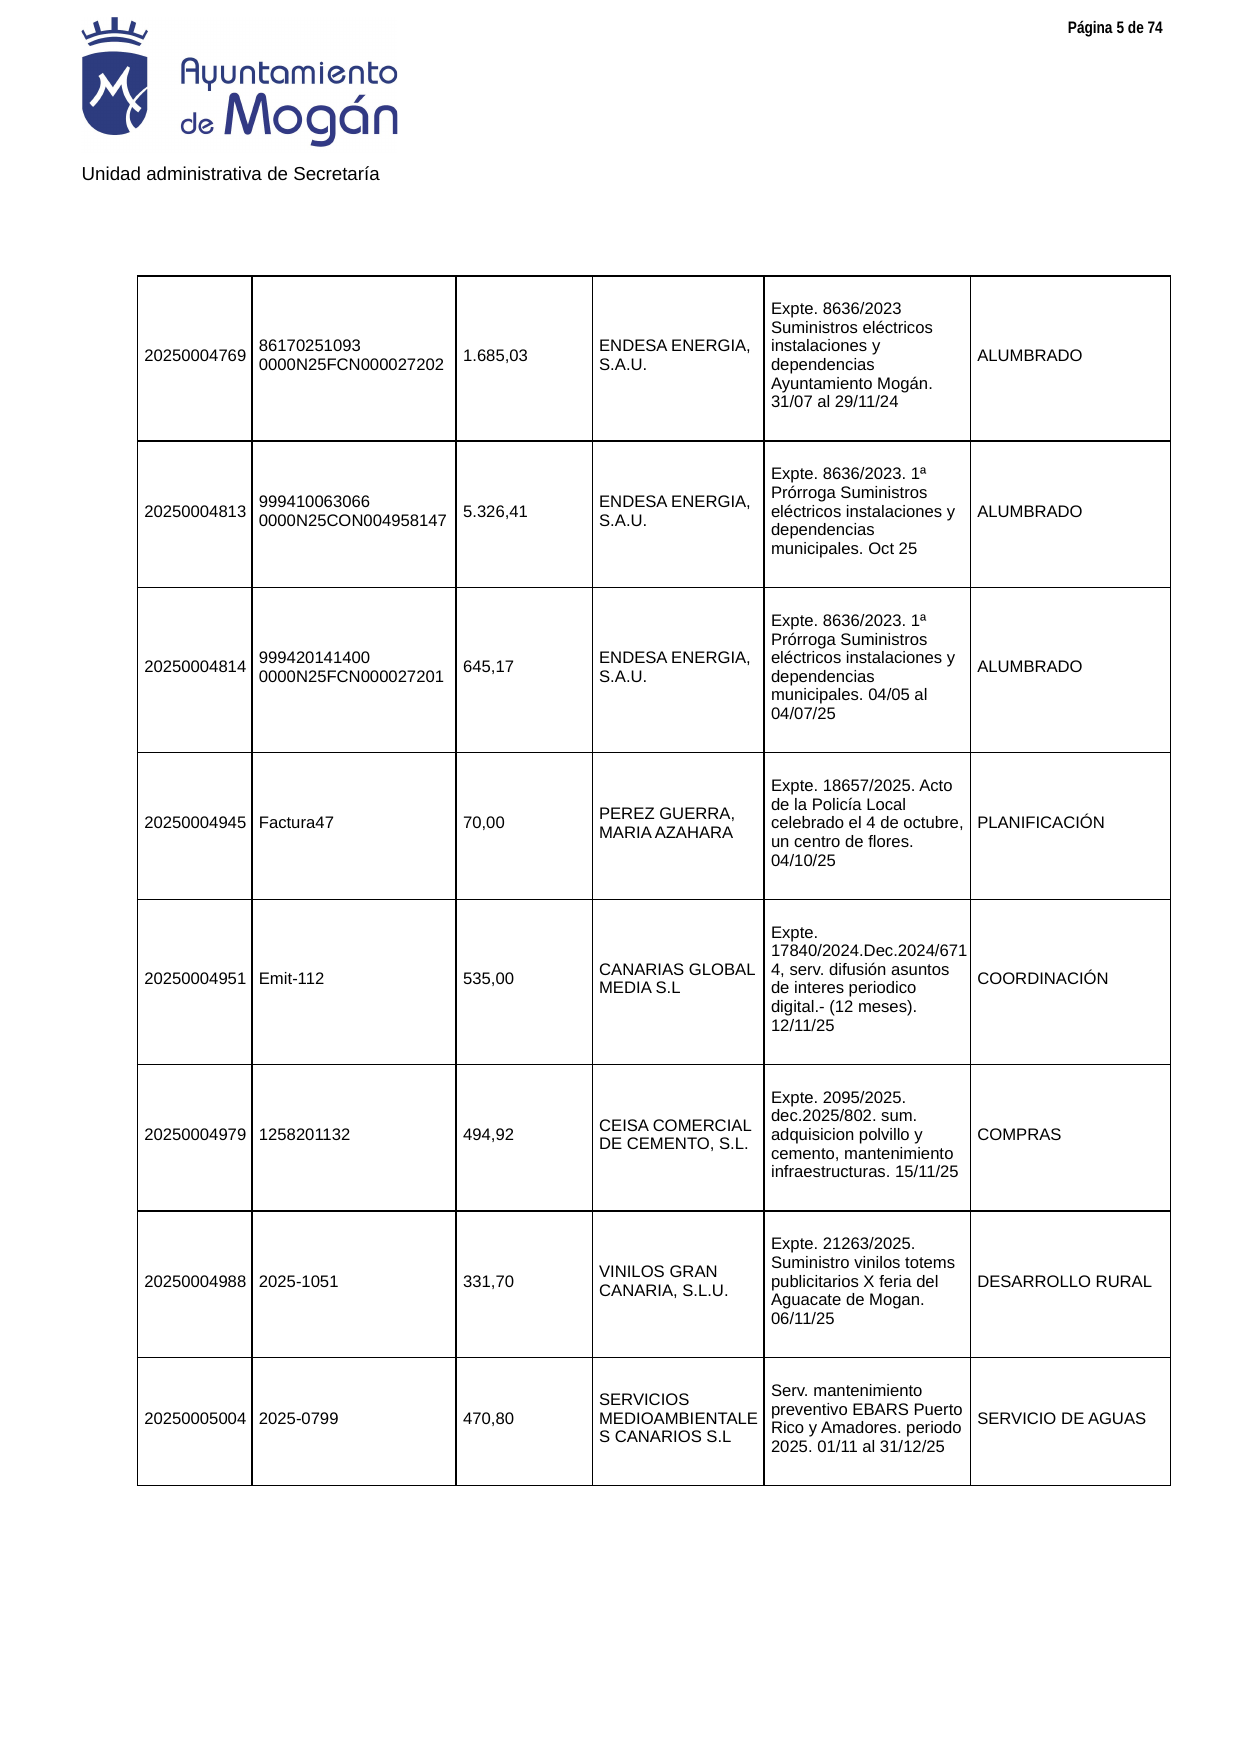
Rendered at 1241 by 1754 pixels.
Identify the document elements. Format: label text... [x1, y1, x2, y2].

table_cell ALUMBRADO [971, 588, 1170, 752]
table_cell ENDESA ENERGIA, S.A.U. [593, 442, 763, 587]
table_cell 20250004813 [138, 442, 251, 587]
table_cell Serv. mantenimiento preventivo EBARS Puerto Rico y Amadores. periodo 2025. 01/11 al 31/12/25 [765, 1358, 970, 1485]
table_cell ENDESA ENERGIA, S.A.U. [593, 588, 763, 752]
table_cell 20250004945 [138, 753, 251, 898]
table_cell Expte. 8636/2023 Suministros eléctricos instalaciones y dependencias Ayuntamiento Mogán. 31/07 al 29/11/24 [765, 277, 970, 440]
table_cell ALUMBRADO [971, 442, 1170, 587]
table_cell 535,00 [457, 900, 592, 1064]
table_cell 999420141400 0000N25FCN000027201 [253, 588, 455, 752]
table_cell 331,70 [457, 1212, 592, 1357]
table_cell 2025-0799 [253, 1358, 455, 1485]
table_cell 20250005004 [138, 1358, 251, 1485]
table_cell COORDINACIÓN [971, 900, 1170, 1064]
table_cell Expte. 2095/2025. dec.2025/802. sum. adquisicion polvillo y cemento, mantenimiento infraestructuras. 15/11/25 [765, 1065, 970, 1210]
table_cell 20250004814 [138, 588, 251, 752]
table_cell COMPRAS [971, 1065, 1170, 1210]
table_cell 1258201132 [253, 1065, 455, 1210]
table_cell 999410063066 0000N25CON004958147 [253, 442, 455, 587]
table_cell SERVICIOS MEDIOAMBIENTALES CANARIOS S.L [593, 1358, 763, 1485]
table_cell Expte. 18657/2025. Acto de la Policía Local celebrado el 4 de octubre, un centro de flores. 04/10/25 [765, 753, 970, 898]
table_cell 20250004988 [138, 1212, 251, 1357]
table_cell Expte. 8636/2023. 1ª Prórroga Suministros eléctricos instalaciones y dependencias municipales. Oct 25 [765, 442, 970, 587]
table_cell 70,00 [457, 753, 592, 898]
table_cell CANARIAS GLOBAL MEDIA S.L [593, 900, 763, 1064]
table_cell Expte. 17840/2024.Dec.2024/6714, serv. difusión asuntos de interes periodico digital.- (12 meses). 12/11/25 [765, 900, 970, 1064]
table_cell 645,17 [457, 588, 592, 752]
table_cell Expte. 8636/2023. 1ª Prórroga Suministros eléctricos instalaciones y dependencias municipales. 04/05 al 04/07/25 [765, 588, 970, 752]
table_cell 1.685,03 [457, 277, 592, 440]
table_cell 470,80 [457, 1358, 592, 1485]
table_cell Expte. 21263/2025. Suministro vinilos totems publicitarios X feria del Aguacate de Mogan. 06/11/25 [765, 1212, 970, 1357]
table_cell VINILOS GRAN CANARIA, S.L.U. [593, 1212, 763, 1357]
table_cell Factura47 [253, 753, 455, 898]
table_cell ALUMBRADO [971, 277, 1170, 440]
table_cell PLANIFICACIÓN [971, 753, 1170, 898]
table_cell DESARROLLO RURAL [971, 1212, 1170, 1357]
table_cell 20250004979 [138, 1065, 251, 1210]
table_cell 2025-1051 [253, 1212, 455, 1357]
table_cell CEISA COMERCIAL DE CEMENTO, S.L. [593, 1065, 763, 1210]
table_cell ENDESA ENERGIA, S.A.U. [593, 277, 763, 440]
table_cell 494,92 [457, 1065, 592, 1210]
table_cell 86170251093 0000N25FCN000027202 [253, 277, 455, 440]
picture [81, 17, 398, 153]
table_cell Emit-112 [253, 900, 455, 1064]
table_cell 20250004769 [138, 277, 251, 440]
table_cell PEREZ GUERRA, MARIA AZAHARA [593, 753, 763, 898]
table_cell 5.326,41 [457, 442, 592, 587]
table_cell 20250004951 [138, 900, 251, 1064]
table_cell SERVICIO DE AGUAS [971, 1358, 1170, 1485]
